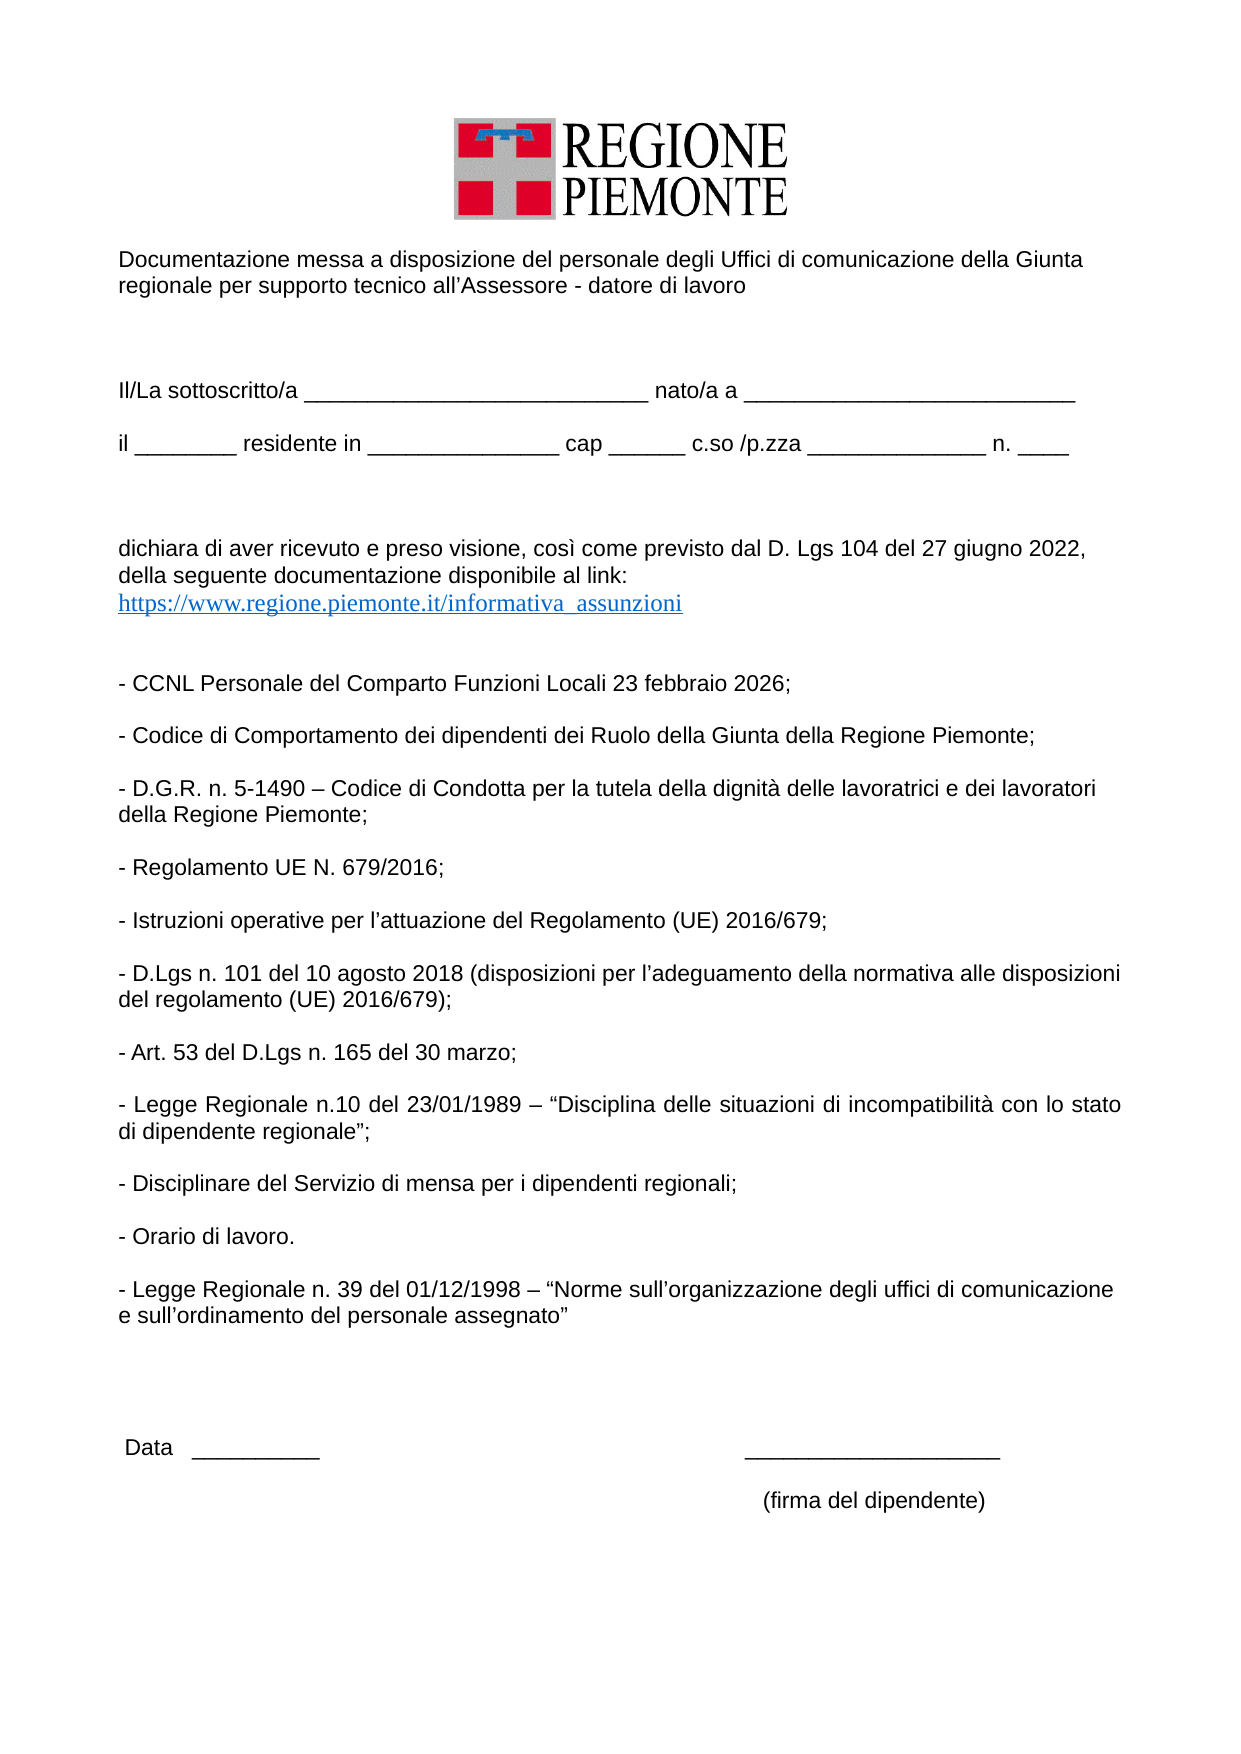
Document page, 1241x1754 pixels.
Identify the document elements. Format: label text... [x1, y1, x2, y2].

text - Istruzioni operative per l’attuazione del Regolamento (UE) 2016/679; [118, 907, 1123, 933]
text - CCNL Personale del Comparto Funzioni Locali 23 febbraio 2026; [118, 669, 1123, 696]
text - D.Lgs n. 101 del 10 agosto 2018 (disposizioni per l’adeguamento della normativa alle disposizioni del regolamento (UE) 2016/679); [118, 959, 1123, 1012]
text dichiara di aver ricevuto e preso visione, così come previsto dal D. Lgs 104 del 27 giugno 2022, della seguente documentazione disponibile al link: https://www.regione.piemonte.it/informativa_assunzioni [118, 535, 1123, 617]
text - Orario di lavoro. [118, 1223, 1123, 1249]
text - Legge Regionale n. 39 del 01/12/1998 – “Norme sull’organizzazione degli uffici di comunicazione e sull’ordinamento del personale assegnato” [118, 1276, 1123, 1328]
text - Disciplinare del Servizio di mensa per i dipendenti regionali; [118, 1170, 1123, 1197]
text Documentazione messa a disposizione del personale degli Uffici di comunicazione della Giunta regionale per supporto tecnico all’Assessore - datore di lavoro [118, 246, 1123, 298]
text - Legge Regionale n.10 del 23/01/1989 – “Disciplina delle situazioni di incompatibilità con lo stato di dipendente regionale”; [118, 1091, 1123, 1144]
text - Art. 53 del D.Lgs n. 165 del 30 marzo; [118, 1038, 1123, 1065]
text - Codice di Comportamento dei dipendenti dei Ruolo della Giunta della Regione Piemonte; [118, 722, 1123, 749]
text - D.G.R. n. 5-1490 – Codice di Condotta per la tutela della dignità delle lavoratrici e dei lavoratori della Regione Piemonte; [118, 775, 1123, 828]
text Il/La sottoscritto/a ___________________________ nato/a a __________________________ [118, 377, 1123, 404]
text il ________ residente in _______________ cap ______ c.so /p.zza ______________ n. ____ [118, 430, 1123, 456]
text - Regolamento UE N. 679/2016; [118, 854, 1123, 880]
text (firma del dipendente) [118, 1487, 1123, 1513]
text Data __________ ____________________ [118, 1434, 1123, 1460]
